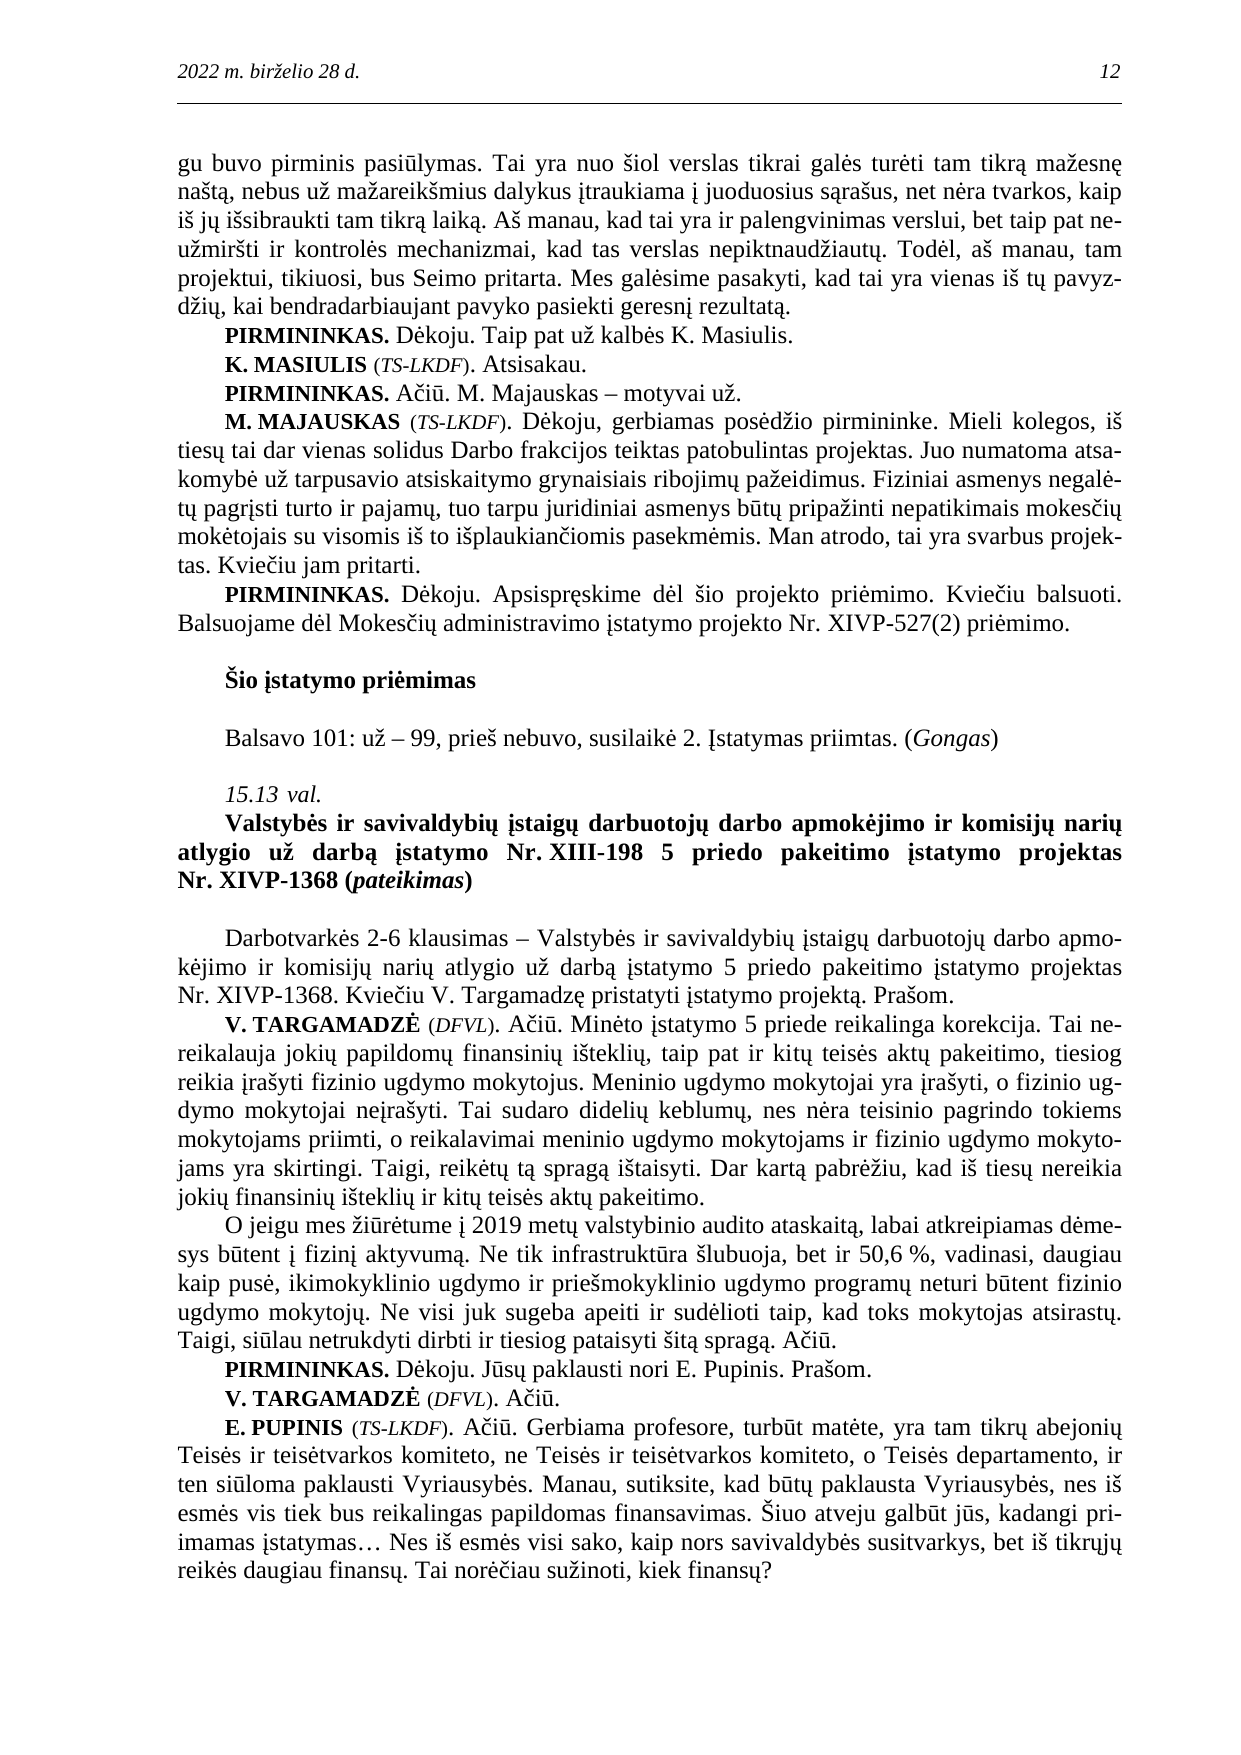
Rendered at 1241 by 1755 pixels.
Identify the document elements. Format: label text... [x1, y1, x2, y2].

text E. PUPINIS (TS-LKDF). Ačiū. Ger­bia­ma pro­fe­so­re, tur­būt ma­tė­te, yra tam tik­rų abe­jo­nių Tei­sės ir tei­sėt­var­kos ko­mi­te­to, ne Tei­sės ir tei­sėt­var­kos ko­mi­te­to, o Tei­sės de­par­ta­men­to, ir ten siū­lo­ma pa­klaus­ti Vy­riau­sy­bės. Ma­nau, su­tik­si­te, kad bū­tų pa­klaus­ta Vy­riau­sy­bės, nes iš es­mės vis tiek bus rei­ka­lin­gas pa­pil­do­mas fi­nan­sa­vi­mas. Šiuo at­ve­ju gal­būt jūs, ka­dan­gi pri­ima­mas įsta­ty­mas… Nes iš es­mės vi­si sa­ko, kaip nors sa­vi­val­dy­bės su­si­tvar­kys, bet iš tik­rų­jų rei­kės dau­giau fi­nan­sų. Tai no­rė­čiau su­ži­no­ti, kiek fi­nan­sų? [177, 1412, 1122, 1584]
text PIRMININKAS. Dė­ko­ju. Jū­sų pa­klaus­ti no­ri E. Pu­pi­nis. Pra­šom. [177, 1354, 1122, 1383]
text Šio įsta­ty­mo pri­ėmi­mas [177, 665, 1122, 694]
text V. TARGAMADZĖ (DFVL). Ačiū. [177, 1383, 1122, 1412]
text PIRMININKAS. Dė­ko­ju. Ap­si­spręs­ki­me dėl šio pro­jek­to pri­ėmi­mo. Kvie­čiu bal­suo­ti. Bal­suo­ja­me dėl Mo­kes­čių ad­mi­nist­ra­vi­mo įsta­ty­mo pro­jek­to Nr. XIVP-527(2) pri­ėmi­mo. [177, 579, 1122, 636]
text O jei­gu mes žiū­rė­tu­me į 2019 me­tų vals­ty­bi­nio au­di­to ata­skai­tą, la­bai at­krei­pia­mas dė­me­sys bū­tent į fi­zi­nį ak­ty­vu­mą. Ne tik in­fra­struk­tū­ra šlu­buo­ja, bet ir 50,6 %, va­di­na­si, dau­giau kaip pu­sė, iki­mo­kyk­li­nio ug­dy­mo ir prieš­mo­kyk­li­nio ug­dy­mo pro­gra­mų ne­tu­ri bū­tent fi­zi­nio ug­dy­mo mo­ky­to­jų. Ne vi­si juk su­ge­ba apei­ti ir su­dė­lio­ti taip, kad toks mo­ky­to­jas at­si­ras­tų. Tai­gi, siū­lau ne­truk­dy­ti dirb­ti ir tie­siog pa­tai­sy­ti ši­tą spra­gą. Ačiū. [177, 1210, 1122, 1354]
text PIRMININKAS. Ačiū. M. Ma­jaus­kas – mo­ty­vai už. [177, 378, 1122, 406]
text Vals­ty­bės ir sa­vi­val­dy­bių įstai­gų dar­buo­to­jų dar­bo ap­mo­kė­ji­mo ir ko­mi­si­jų na­rių at­ly­gio už dar­bą įsta­ty­mo Nr. XIII-198 5 prie­do pa­kei­ti­mo įsta­ty­mo pro­jek­tas Nr. XIVP-1368 (pa­tei­ki­mas) [177, 808, 1122, 894]
text Dar­bo­tvarkės 2-6 klau­si­mas – Vals­ty­bės ir sa­vi­val­dy­bių įstai­gų dar­buo­to­jų dar­bo ap­mo­kė­ji­mo ir ko­mi­si­jų na­rių at­ly­gio už dar­bą įsta­ty­mo 5 prie­do pa­kei­ti­mo įsta­ty­mo pro­jek­tas Nr. XIVP-1368. Kvie­čiu V. Tar­ga­ma­dzę pri­sta­ty­ti įsta­ty­mo pro­jek­tą. Pra­šom. [177, 923, 1122, 1009]
text gu bu­vo pir­mi­nis pa­siū­ly­mas. Tai yra nuo šiol ver­slas tik­rai ga­lės tu­rė­ti tam tik­rą ma­žes­nę naš­tą, ne­bus už ma­ža­reikš­mius da­ly­kus įtrau­kia­ma į juo­duo­sius są­ra­šus, net nė­ra tvar­kos, kaip iš jų iš­si­brauk­ti tam tik­rą lai­ką. Aš ma­nau, kad tai yra ir pa­leng­vi­ni­mas ver­slui, bet taip pat ne­už­mirš­ti ir kon­tro­lės me­cha­niz­mai, kad tas ver­slas ne­pik­tnau­džiau­tų. To­dėl, aš ma­nau, tam pro­jek­tui, ti­kiuo­si, bus Sei­mo pri­tar­ta. Mes ga­lė­si­me pa­sa­ky­ti, kad tai yra vie­nas iš tų pa­vyz­džių, kai ben­dra­dar­biau­jant pa­vy­ko pa­siek­ti ge­res­nį re­zul­ta­tą. [177, 148, 1122, 320]
text M. MAJAUSKAS (TS-LKDF). Dė­ko­ju, ger­bia­mas po­sė­džio pir­mi­nin­ke. Mie­li ko­le­gos, iš tie­sų tai dar vie­nas so­li­dus Dar­bo frak­ci­jos teik­tas pa­to­bu­lin­tas pro­jek­tas. Juo nu­ma­to­ma at­sa­ko­my­bė už tar­pu­sa­vio at­si­skai­ty­mo gry­nai­siais ri­bo­ji­mų pa­žei­di­mus. Fi­zi­niai as­me­nys ne­ga­lė­tų pa­grįs­ti tur­to ir pa­ja­mų, tuo tar­pu ju­ri­di­niai as­me­nys bū­tų pri­pa­žin­ti ne­pa­ti­ki­mais mo­kes­čių mo­kė­to­jais su vi­so­mis iš to iš­plau­kian­čio­mis pa­sek­mė­mis. Man at­ro­do, tai yra svar­bus pro­jek­tas. Kvie­čiu jam pri­tar­ti. [177, 406, 1122, 579]
text 15.13 val. [224, 780, 1122, 808]
text K. MASIULIS (TS-LKDF). At­si­sa­kau. [177, 349, 1122, 378]
text PIRMININKAS. Dė­ko­ju. Taip pat už kal­bės K. Ma­siu­lis. [177, 320, 1122, 349]
text V. TARGAMADZĖ (DFVL). Ačiū. Mi­nė­to įsta­ty­mo 5 prie­de rei­ka­lin­ga ko­rek­ci­ja. Tai ne­rei­ka­lau­ja jo­kių pa­pil­do­mų fi­nan­si­nių iš­tek­lių, taip pat ir ki­tų tei­sės ak­tų pa­kei­ti­mo, tie­siog rei­kia įra­šy­ti fi­zi­nio ug­dy­mo mo­ky­to­jus. Me­ni­nio ug­dy­mo mo­ky­to­jai yra įra­šy­ti, o fi­zi­nio ug­dy­mo mo­ky­to­jai ne­įra­šy­ti. Tai su­da­ro di­de­lių keb­lu­mų, nes nė­ra tei­si­nio pa­grin­do to­kiems mo­ky­to­jams pri­im­ti, o rei­ka­la­vi­mai me­ni­nio ug­dy­mo mo­ky­to­jams ir fi­zi­nio ug­dy­mo mo­ky­to­jams yra skir­tin­gi. Tai­gi, rei­kė­tų tą spra­gą iš­tai­sy­ti. Dar kar­tą pa­brė­žiu, kad iš tie­sų ne­rei­kia jo­kių fi­nan­si­nių iš­tek­lių ir ki­tų tei­sės ak­tų pa­kei­ti­mo. [177, 1009, 1122, 1210]
text Bal­sa­vo 101: už – 99, prieš ne­bu­vo, su­si­lai­kė 2. Įsta­ty­mas pri­im­tas. (Gon­gas) [177, 723, 1122, 751]
